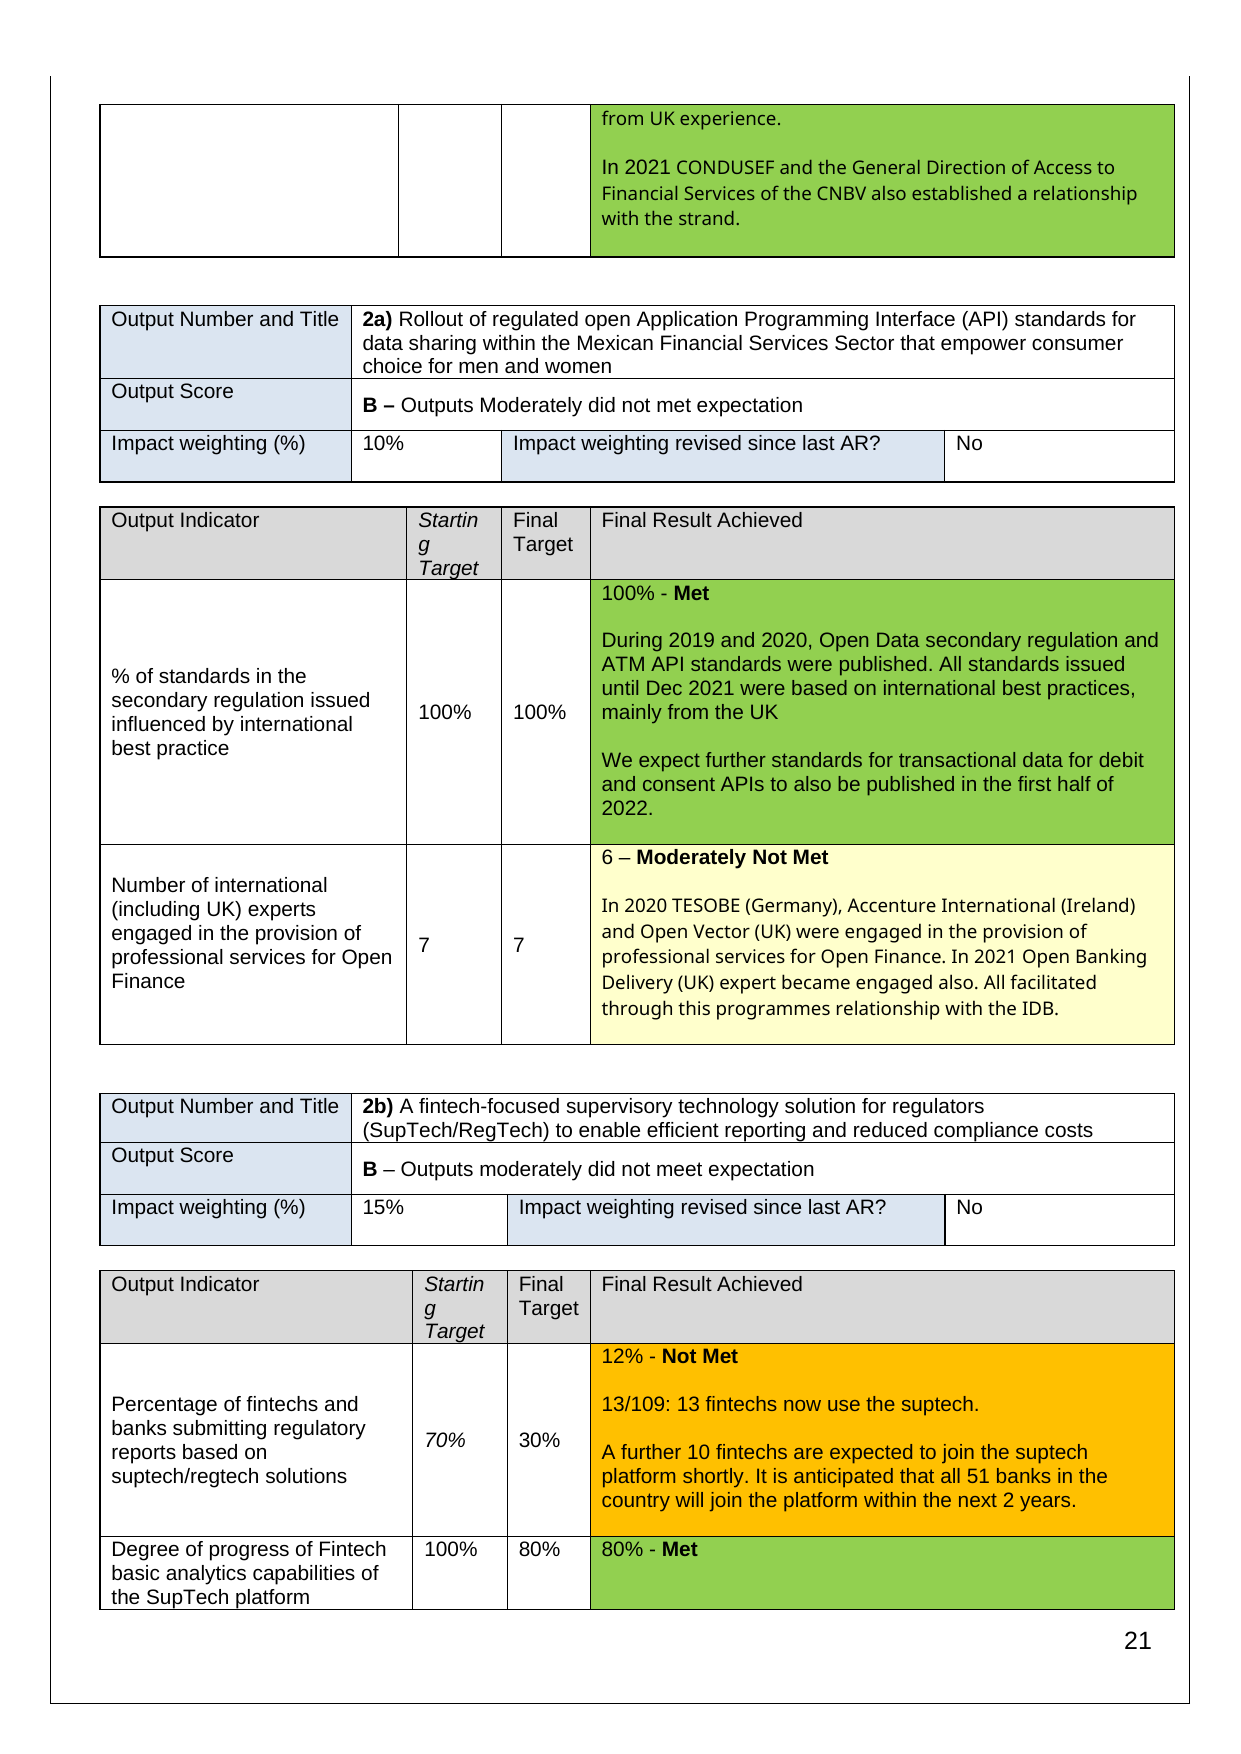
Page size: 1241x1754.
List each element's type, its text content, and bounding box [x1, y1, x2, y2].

table_cell 100% [502, 580, 590, 844]
table_cell Final Target [502, 508, 590, 579]
table_cell 80% [508, 1537, 590, 1609]
table_cell Output Score [101, 1143, 351, 1194]
table_cell Impact weighting revised since last AR? [508, 1195, 944, 1245]
table_cell [399, 105, 501, 256]
table_cell Percentage of fintechs and banks submitting regulatory reports based on suptech/regtech solutions [101, 1344, 412, 1536]
table_cell Final Target [508, 1271, 590, 1343]
table_cell No [945, 431, 1174, 481]
table_cell Final Result Achieved [591, 508, 1174, 579]
table_cell 100% [407, 580, 501, 844]
table_cell B – Outputs moderately did not meet expectation [352, 1143, 1174, 1194]
table_cell Output Score [101, 379, 351, 430]
table_cell [101, 105, 398, 256]
table_cell Impact weighting (%) [101, 431, 351, 481]
table_header 2a) Rollout of regulated open Application Programming Interface (API) standards for data sharing within the Mexican Financial Services Sector that empower consumer choice for men and women [352, 306, 1174, 378]
table_cell [100, 483, 1174, 506]
table_header 2b) A fintech-focused supervisory technology solution for regulators (SupTech/RegTech) to enable efficient reporting and reduced compliance costs [352, 1094, 1174, 1142]
table_cell 30% [508, 1344, 590, 1536]
table_cell 80% - Met [591, 1537, 1174, 1609]
table_cell [502, 105, 590, 256]
table_header Output Number and Title [101, 1094, 351, 1142]
table_cell Degree of progress of Fintech basic analytics capabilities of the SupTech platform [101, 1537, 412, 1609]
table_header Output Number and Title [101, 306, 351, 378]
table_cell Impact weighting (%) [101, 1195, 351, 1245]
table_cell 7 [502, 845, 590, 1044]
table_cell Output Indicator [101, 508, 406, 579]
table_cell Output Indicator [101, 1271, 412, 1343]
table_cell Starting Target [407, 508, 501, 579]
table_cell B – Outputs Moderately did not met expectation [352, 379, 1174, 430]
table_cell No [946, 1195, 1174, 1245]
table_cell Number of international (including UK) experts engaged in the provision of professional services for Open Finance [101, 845, 406, 1044]
table_cell from UK experience. In 2021 CONDUSEF and the General Direction of Access to Financial Services of the CNBV also established a relationship with the strand. [591, 105, 1174, 256]
table_cell 100% - Met During 2019 and 2020, Open Data secondary regulation and ATM API standards were published. All standards issued until Dec 2021 were based on international best practices, mainly from the UK We expect further standards for transactional data for debit and consent APIs to also be published in the first half of 2022. [591, 580, 1174, 844]
table_cell 70% [413, 1344, 507, 1536]
table_cell Starting Target [413, 1271, 507, 1343]
table_cell 10% [352, 431, 501, 481]
table_cell 15% [352, 1195, 507, 1245]
table_cell 100% [413, 1537, 507, 1609]
table_cell 7 [407, 845, 501, 1044]
table_cell Impact weighting revised since last AR? [502, 431, 944, 481]
table_cell [100, 1246, 1174, 1270]
table_cell 12% - Not Met 13/109: 13 fintechs now use the suptech. A further 10 fintechs are expected to join the suptech platform shortly. It is anticipated that all 51 banks in the country will join the platform within the next 2 years. [591, 1344, 1174, 1536]
table_cell Final Result Achieved [591, 1271, 1174, 1343]
table_cell 6 – Moderately Not Met In 2020 TESOBE (Germany), Accenture International (Ireland) and Open Vector (UK) were engaged in the provision of professional services for Open Finance. In 2021 Open Banking Delivery (UK) expert became engaged also. All facilitated through this programmes relationship with the IDB. [591, 845, 1174, 1044]
table_cell % of standards in the secondary regulation issued influenced by international best practice [101, 580, 406, 844]
